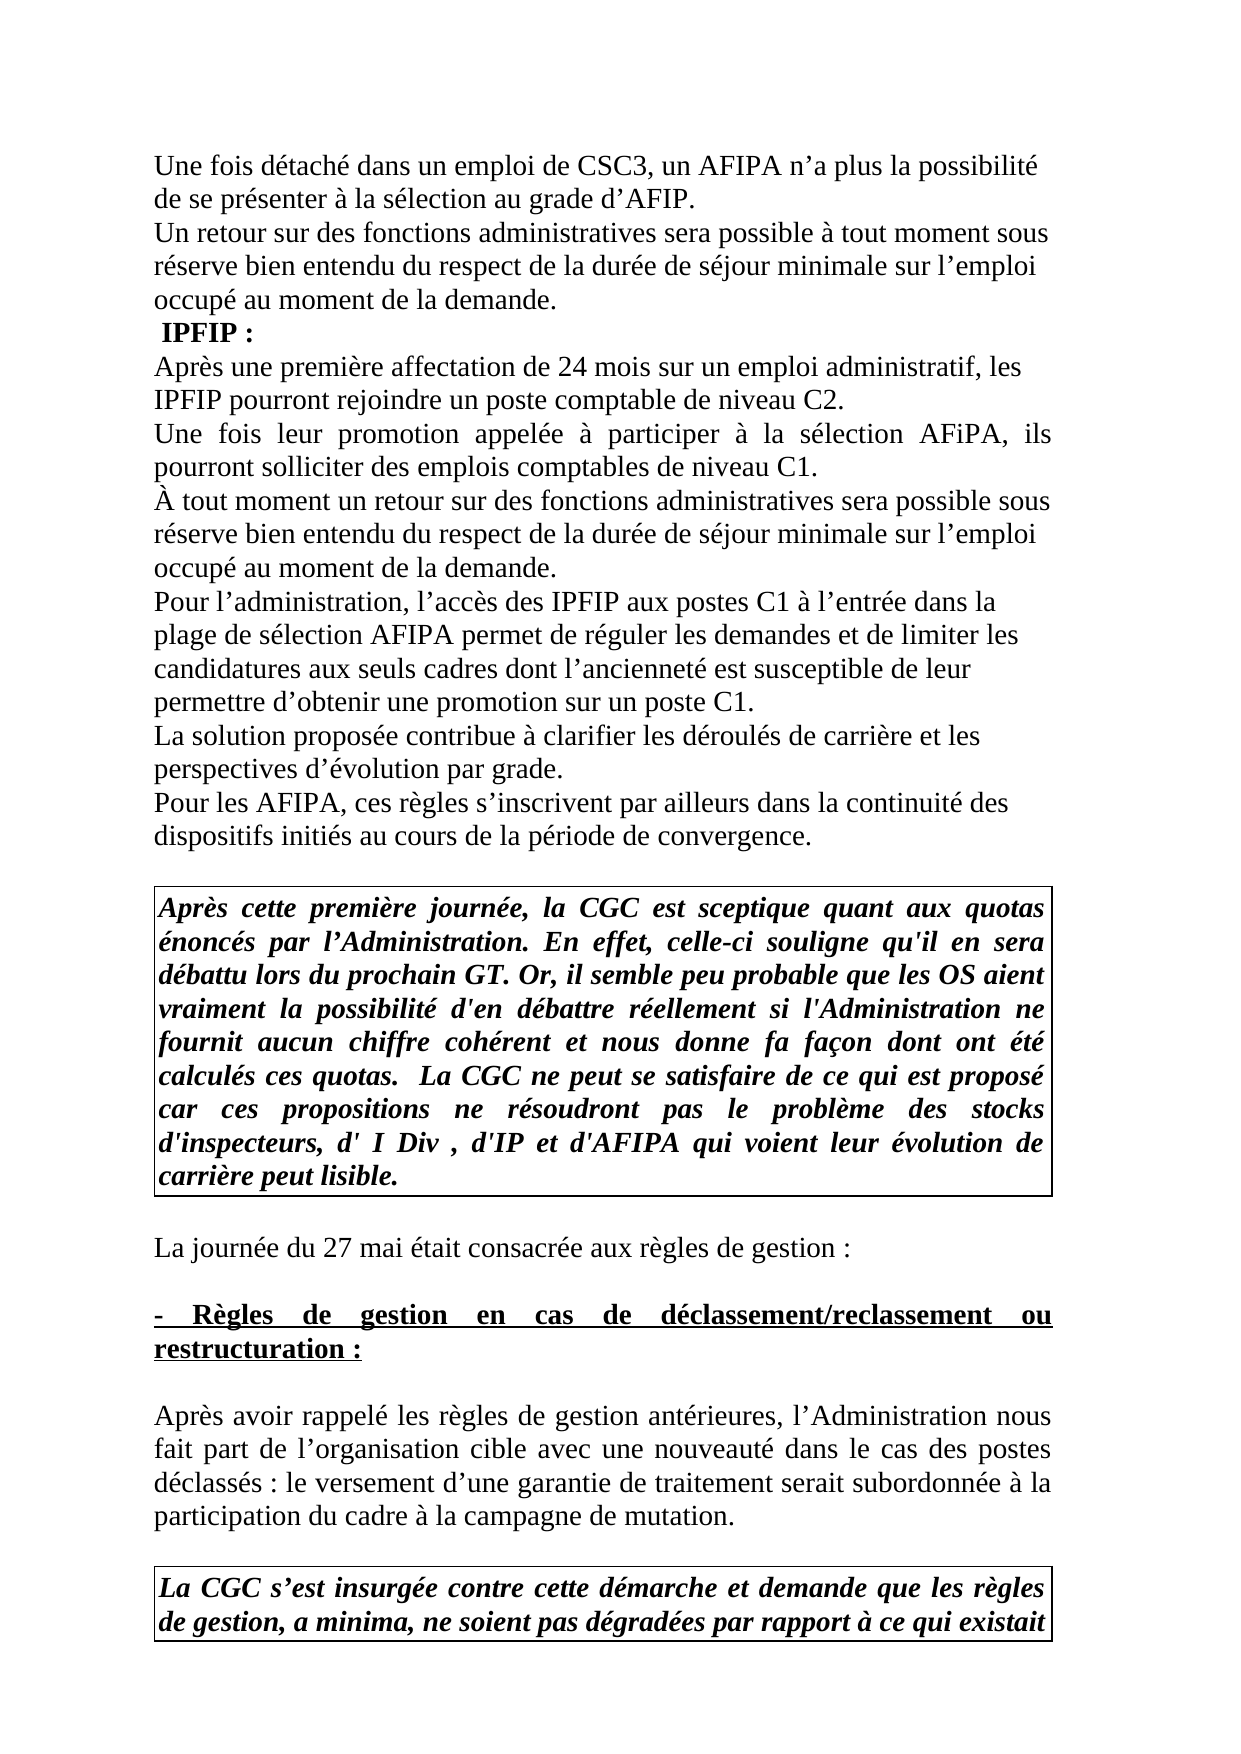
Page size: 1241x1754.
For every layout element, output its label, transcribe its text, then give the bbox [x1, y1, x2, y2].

text La solution proposée contribue à clarifier les déroulés de carrière et les perspectives d’évolution par grade. [154, 718, 1053, 785]
text Après cette première journée, la CGC est sceptique quant aux quotas énoncés par l’Administration. En effet, celle-ci souligne qu'il en sera débattu lors du prochain GT. Or, il semble peu probable que les OS aient vraiment la possibilité d'en débattre réellement si l'Administration ne fournit aucun chiffre cohérent et nous donne fa façon dont ont été calculés ces quotas. La CGC ne peut se satisfaire de ce qui est proposé car ces propositions ne résoudront pas le problème des stocks d'inspecteurs, d' I Div , d'IP et d'AFIPA qui voient leur évolution de carrière peut lisible. [155, 887, 1051, 1195]
text - Règles de gestion en cas de déclassement/reclassement ou [154, 1297, 1053, 1326]
text IPFIP : [154, 315, 1053, 349]
text Après une première affectation de 24 mois sur un emploi administratif, les IPFIP pourront rejoindre un poste comptable de niveau C2. [154, 349, 1053, 416]
text Une fois leur promotion appelée à participer à la sélection AFiPA, ils pourront solliciter des emplois comptables de niveau C1. [154, 416, 1053, 483]
text Un retour sur des fonctions administratives sera possible à tout moment sous réserve bien entendu du respect de la durée de séjour minimale sur l’emploi occupé au moment de la demande. [154, 215, 1053, 315]
text La journée du 27 mai était consacrée aux règles de gestion : [154, 1230, 1053, 1264]
text À tout moment un retour sur des fonctions administratives sera possible sous réserve bien entendu du respect de la durée de séjour minimale sur l’emploi occupé au moment de la demande. [154, 483, 1053, 584]
text Pour les AFIPA, ces règles s’inscrivent par ailleurs dans la continuité des dispositifs initiés au cours de la période de convergence. [154, 785, 1053, 852]
text Pour l’administration, l’accès des IPFIP aux postes C1 à l’entrée dans la plage de sélection AFIPA permet de réguler les demandes et de limiter les candidatures aux seuls cadres dont l’ancienneté est susceptible de leur permettre d’obtenir une promotion sur un poste C1. [154, 584, 1053, 718]
text Une fois détaché dans un emploi de CSC3, un AFIPA n’a plus la possibilité de se présenter à la sélection au grade d’AFIP. [154, 148, 1053, 215]
text La CGC s’est insurgée contre cette démarche et demande que les règles de gestion, a minima, ne soient pas dégradées par rapport à ce qui existait [155, 1567, 1051, 1640]
text Après avoir rappelé les règles de gestion antérieures, l’Administration nous fait part de l’organisation cible avec une nouveauté dans le cas des postes déclassés : le versement d’une garantie de traitement serait subordonnée à la participation du cadre à la campagne de mutation. [154, 1398, 1053, 1532]
text restructuration : [154, 1328, 1053, 1364]
